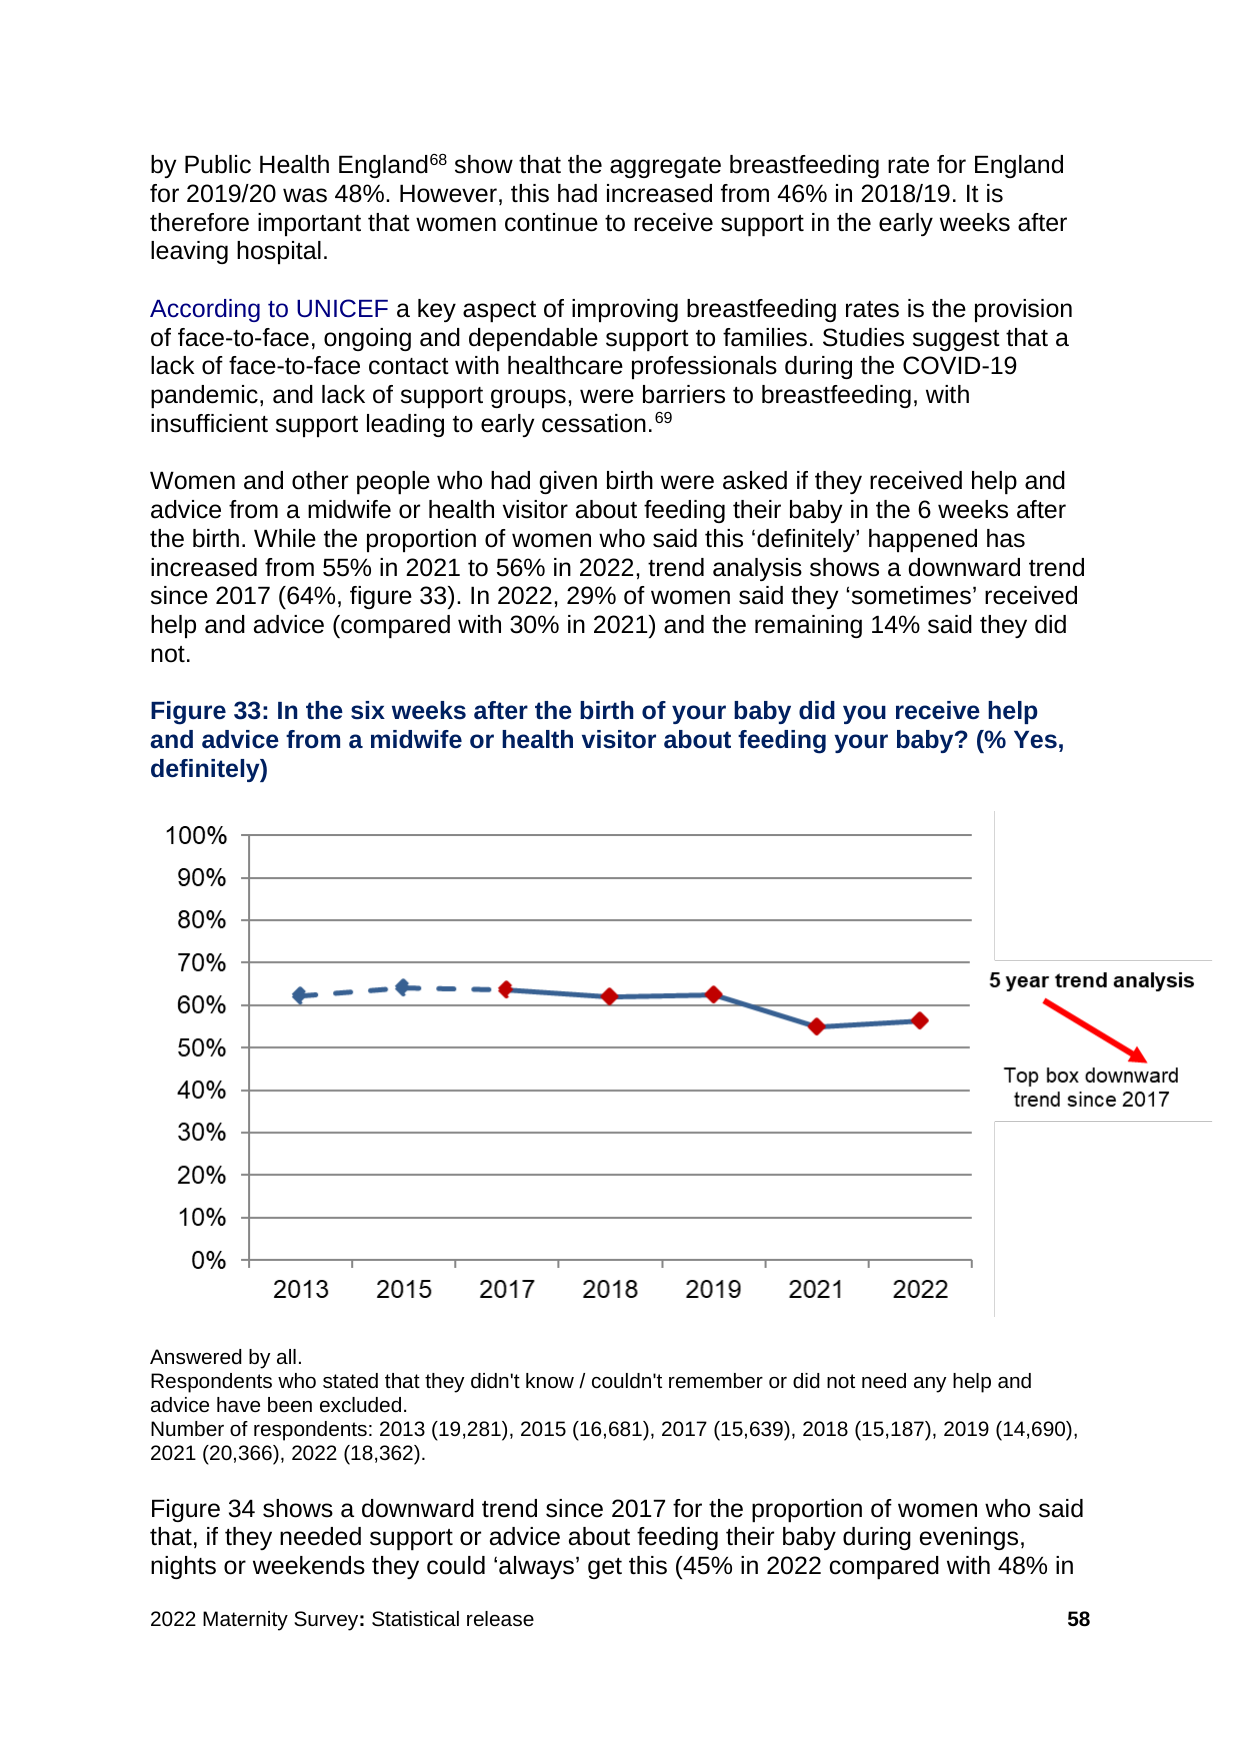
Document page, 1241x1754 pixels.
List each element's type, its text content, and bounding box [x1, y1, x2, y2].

text Women and other people who had given birth were asked if they received help and advice from a midwife or health visitor about feeding their baby in the 6 weeks after the birth. While the proportion of women who said this ‘definitely’ happened has increased from 55% in 2021 to 56% in 2022, trend analysis shows a downward trend since 2017 (64%, figure 33). In 2022, 29% of women said they ‘sometimes’ received help and advice (compared with 30% in 2021) and the remaining 14% said they did not. [150, 466, 1090, 667]
text Figure 33: In the six weeks after the birth of your baby did you receive help and advice from a midwife or health visitor about feeding your baby? (% Yes, definitely) [150, 696, 1090, 782]
text Number of respondents: 2013 (19,281), 2015 (16,681), 2017 (15,639), 2018 (15,187), 2019 (14,690), 2021 (20,366), 2022 (18,362). [150, 1417, 1090, 1465]
text Answered by all. [150, 1345, 1090, 1369]
text by Public Health England show that the aggregate breastfeeding rate for England for 2019/20 was 48%. However, this had increased from 46% in 2018/19. It is therefore important that women continue to receive support in the early weeks after leaving hospital. [150, 150, 1090, 265]
text Figure 34 shows a downward trend since 2017 for the proportion of women who said that, if they needed support or advice about feeding their baby during evenings, nights or weekends they could ‘always’ get this (45% in 2022 compared with 48% in [150, 1493, 1090, 1580]
text Respondents who stated that they didn't know / couldn't remember or did not need any help and advice have been excluded. [150, 1369, 1090, 1417]
text According to UNICEF a key aspect of improving breastfeeding rates is the provision of face-to-face, ongoing and dependable support to families. Studies suggest that a lack of face-to-face contact with healthcare professionals during the COVID-19 pandemic, and lack of support groups, were barriers to breastfeeding, with insufficient support leading to early cessation. [150, 294, 1090, 437]
